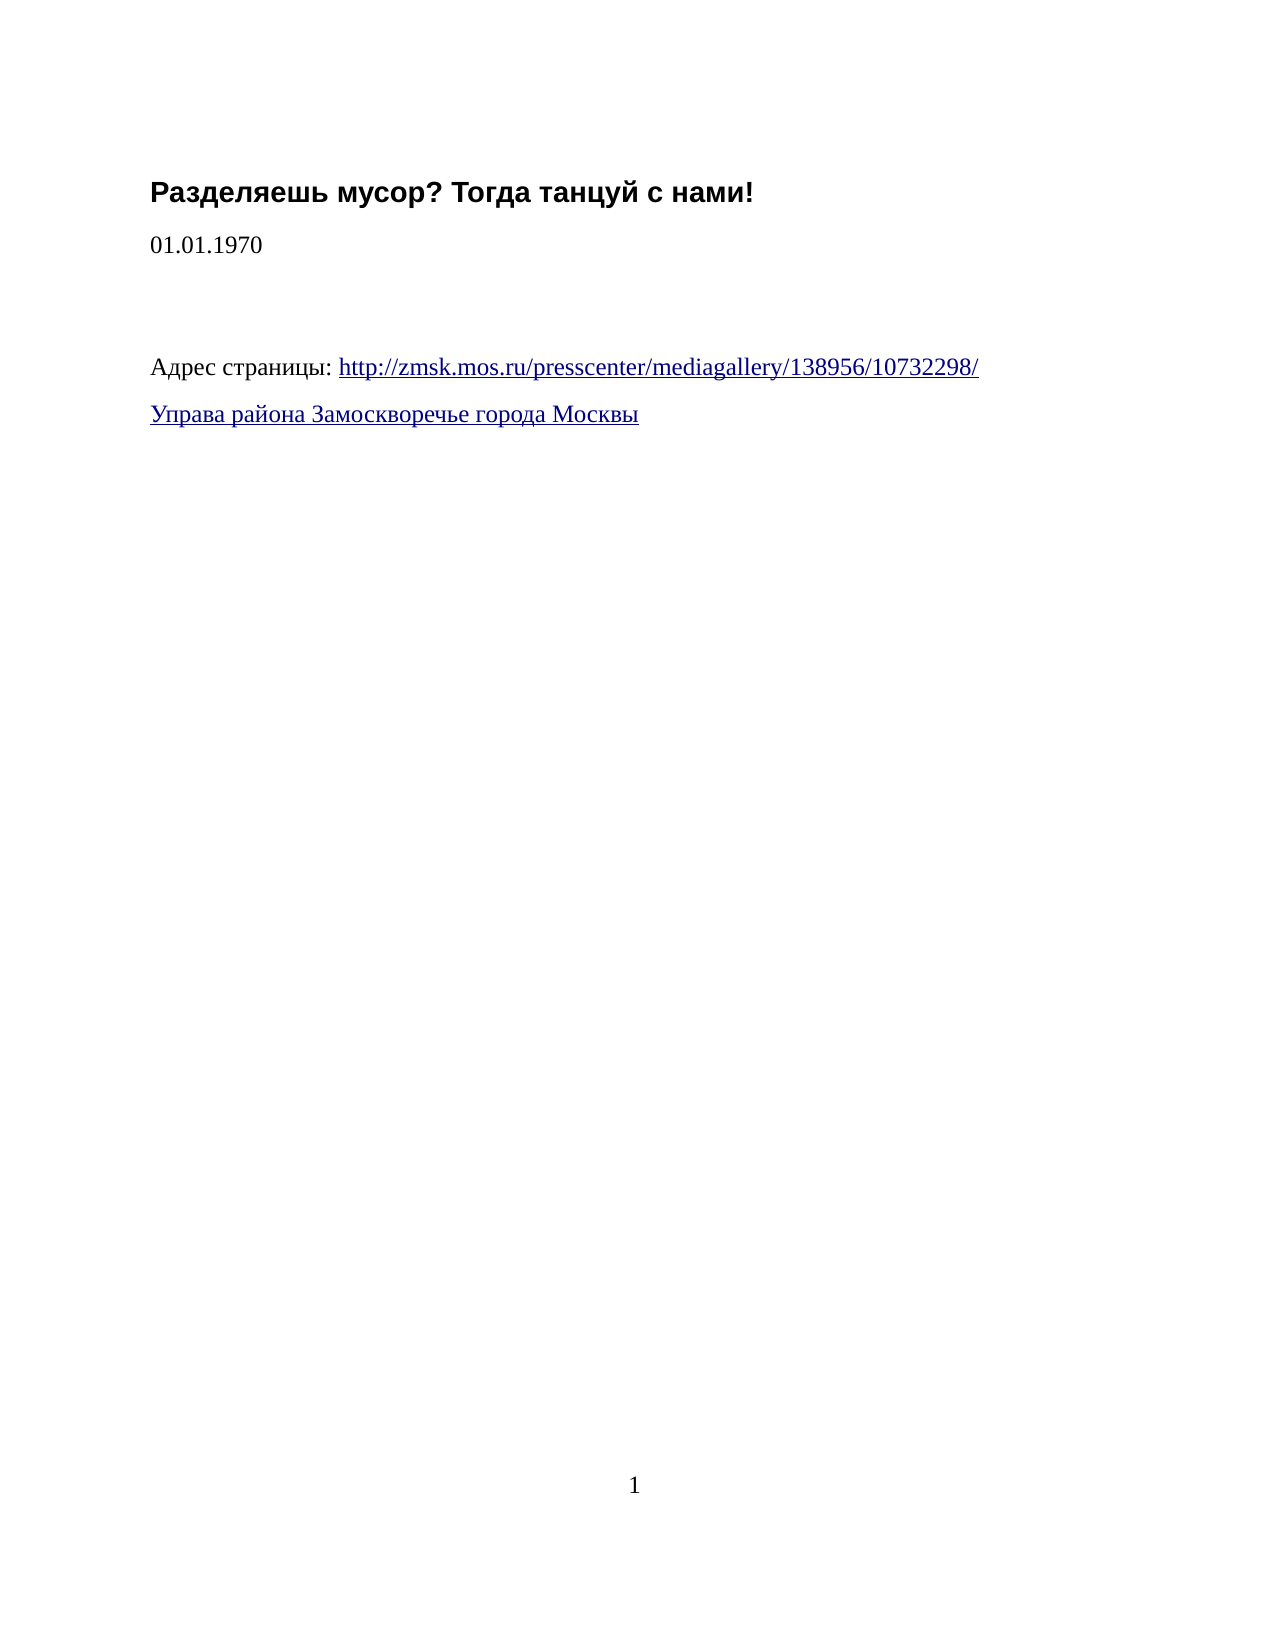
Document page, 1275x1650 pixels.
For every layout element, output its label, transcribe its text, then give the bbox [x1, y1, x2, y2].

text Управа района Замоскворечье города Москвы [150, 399, 1125, 427]
text 01.01.1970 [150, 230, 1125, 259]
subtitle Разделяешь мусор? Тогда танцуй с нами! [150, 175, 1125, 208]
text Адрес страницы: http://zmsk.mos.ru/presscenter/mediagallery/138956/10732298/ [150, 352, 1125, 381]
